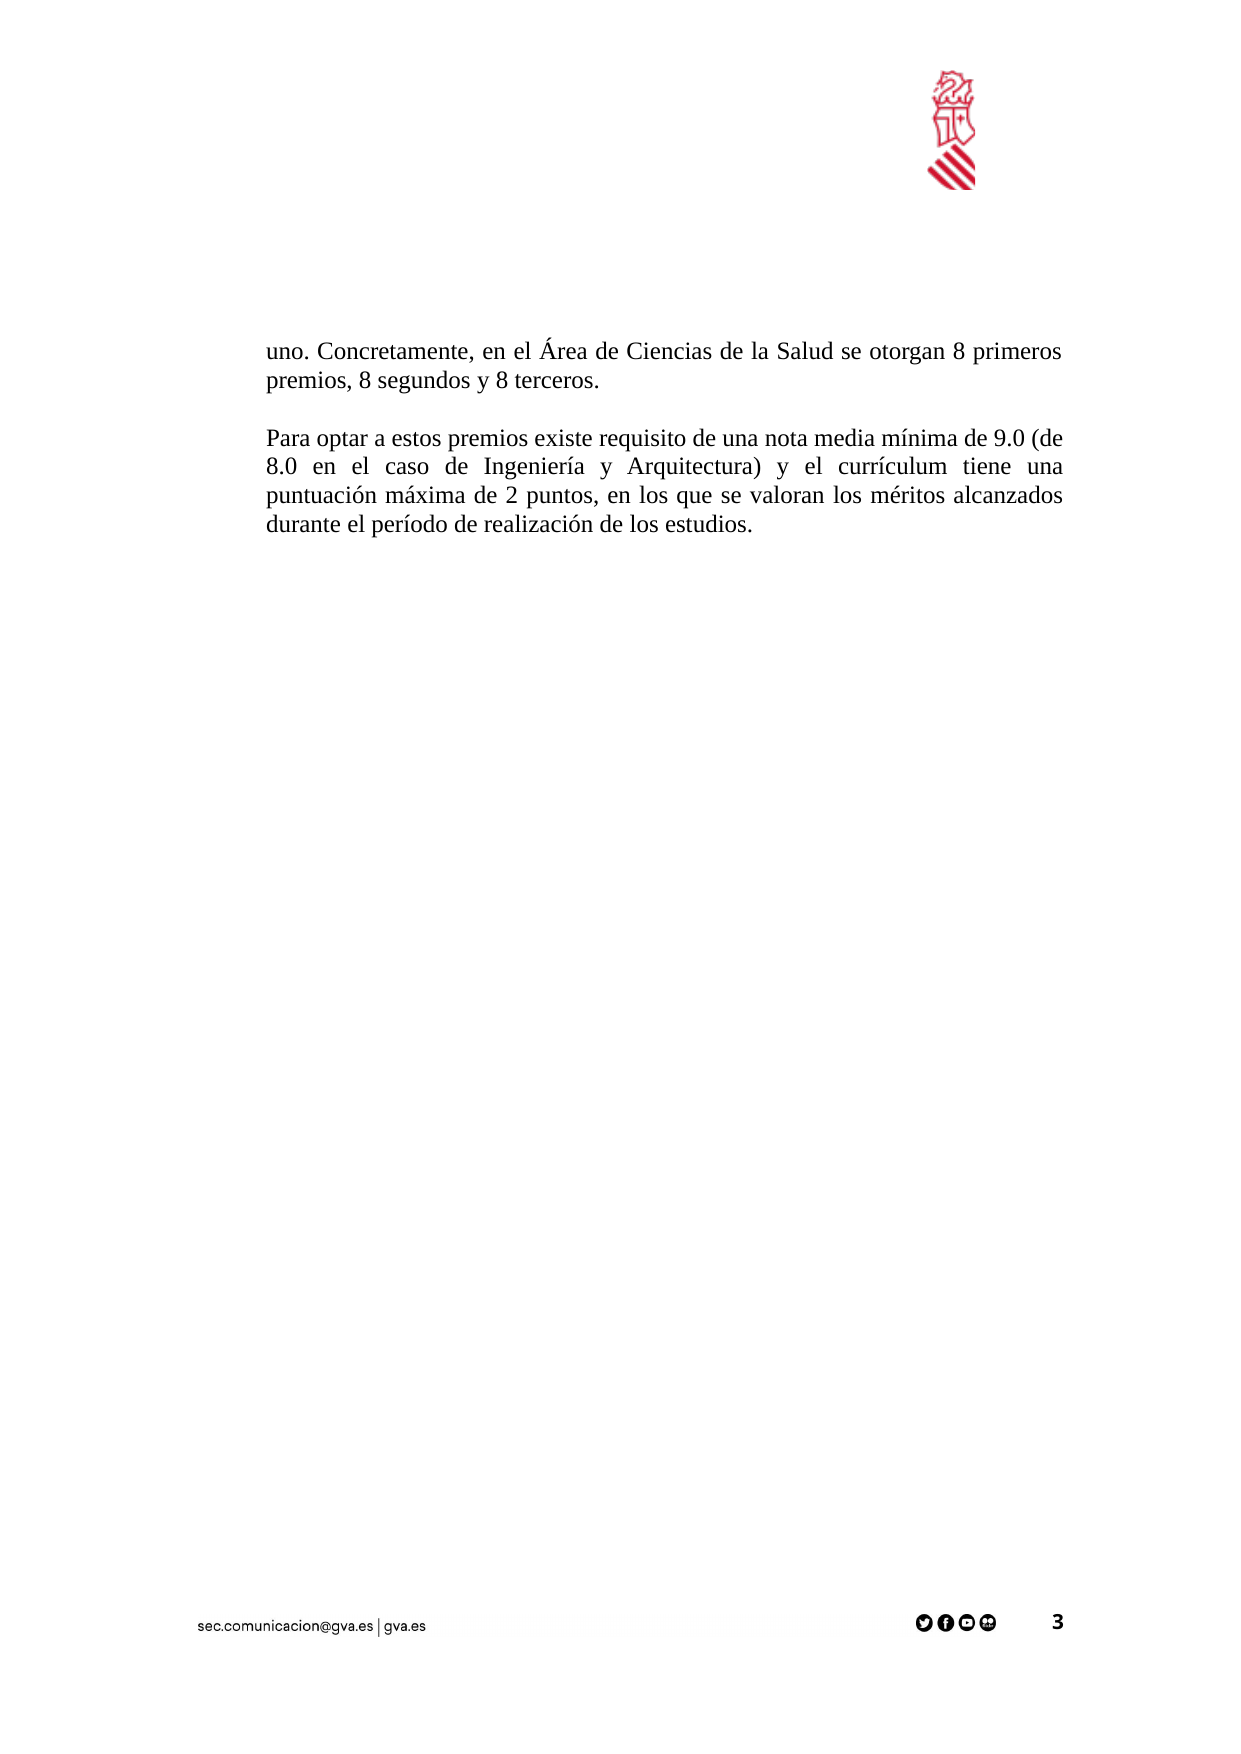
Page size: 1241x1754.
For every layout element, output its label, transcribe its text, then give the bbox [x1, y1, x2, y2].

picture [198, 1614, 996, 1637]
text Para optar a estos premios existe requisito de una nota media mínima de 9.0 (de 8.0 en el caso de Ingeniería y Arquitectura) y el currículum tiene una puntuación máxima de 2 puntos, en los que se valoran los méritos alcanzados durante el período de realización de los estudios. [266, 423, 1064, 538]
text uno. Concretamente, en el Área de Ciencias de la Salud se otorgan 8 primeros premios, 8 segundos y 8 terceros. [266, 336, 1064, 394]
